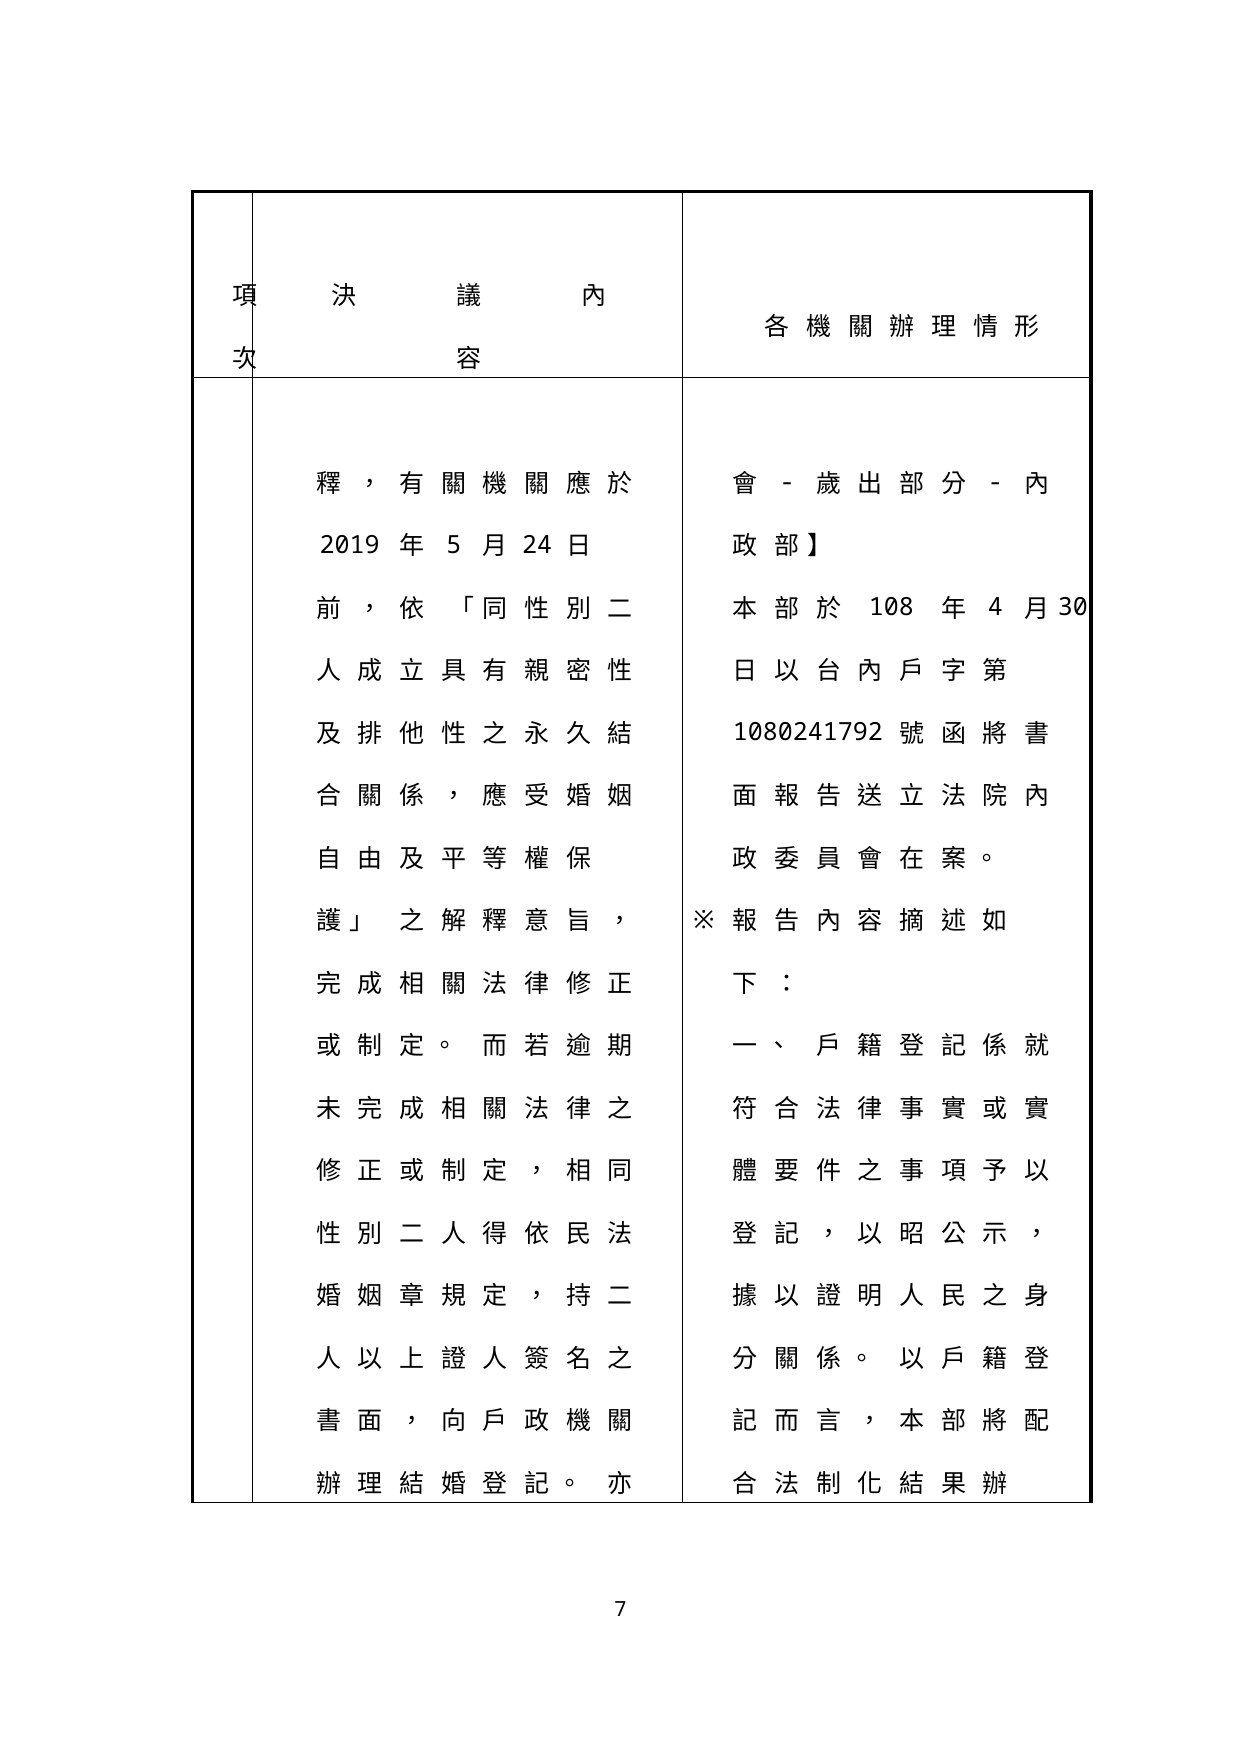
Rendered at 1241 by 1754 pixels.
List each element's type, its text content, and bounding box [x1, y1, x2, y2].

table_cell 2. [194, 378, 252, 1502]
table_header 項次 [194, 193, 252, 377]
table_header 決 議 內 容 [253, 193, 682, 377]
table_header 各機關辦理情形 [683, 193, 1089, 377]
table_cell 會-歲出部分-內政部】 本部於108年4月30日以台內戶字第1080241792號函將書面報告送立法院內政委員會在案。 ※報告內容摘述如下： 一、戶籍登記係就符合法律事實或實體要件之事項予以登記，以昭公示，據以證明人民之身分關係。以戶籍登記而言，本部將配合法制化結果辦 [683, 378, 1089, 1502]
table_cell 釋，有關機關應於2019年5月24日前，依「同性別二人成立具有親密性及排他性之永久結合關係，應受婚姻自由及平等權保護」之解釋意旨，完成相關法律修正或制定。而若逾期未完成相關法律之修正或制定，相同性別二人得依民法婚姻章規定，持二人以上證人簽名之書面，向戶政機關辦理結婚登記。亦 [253, 378, 682, 1502]
